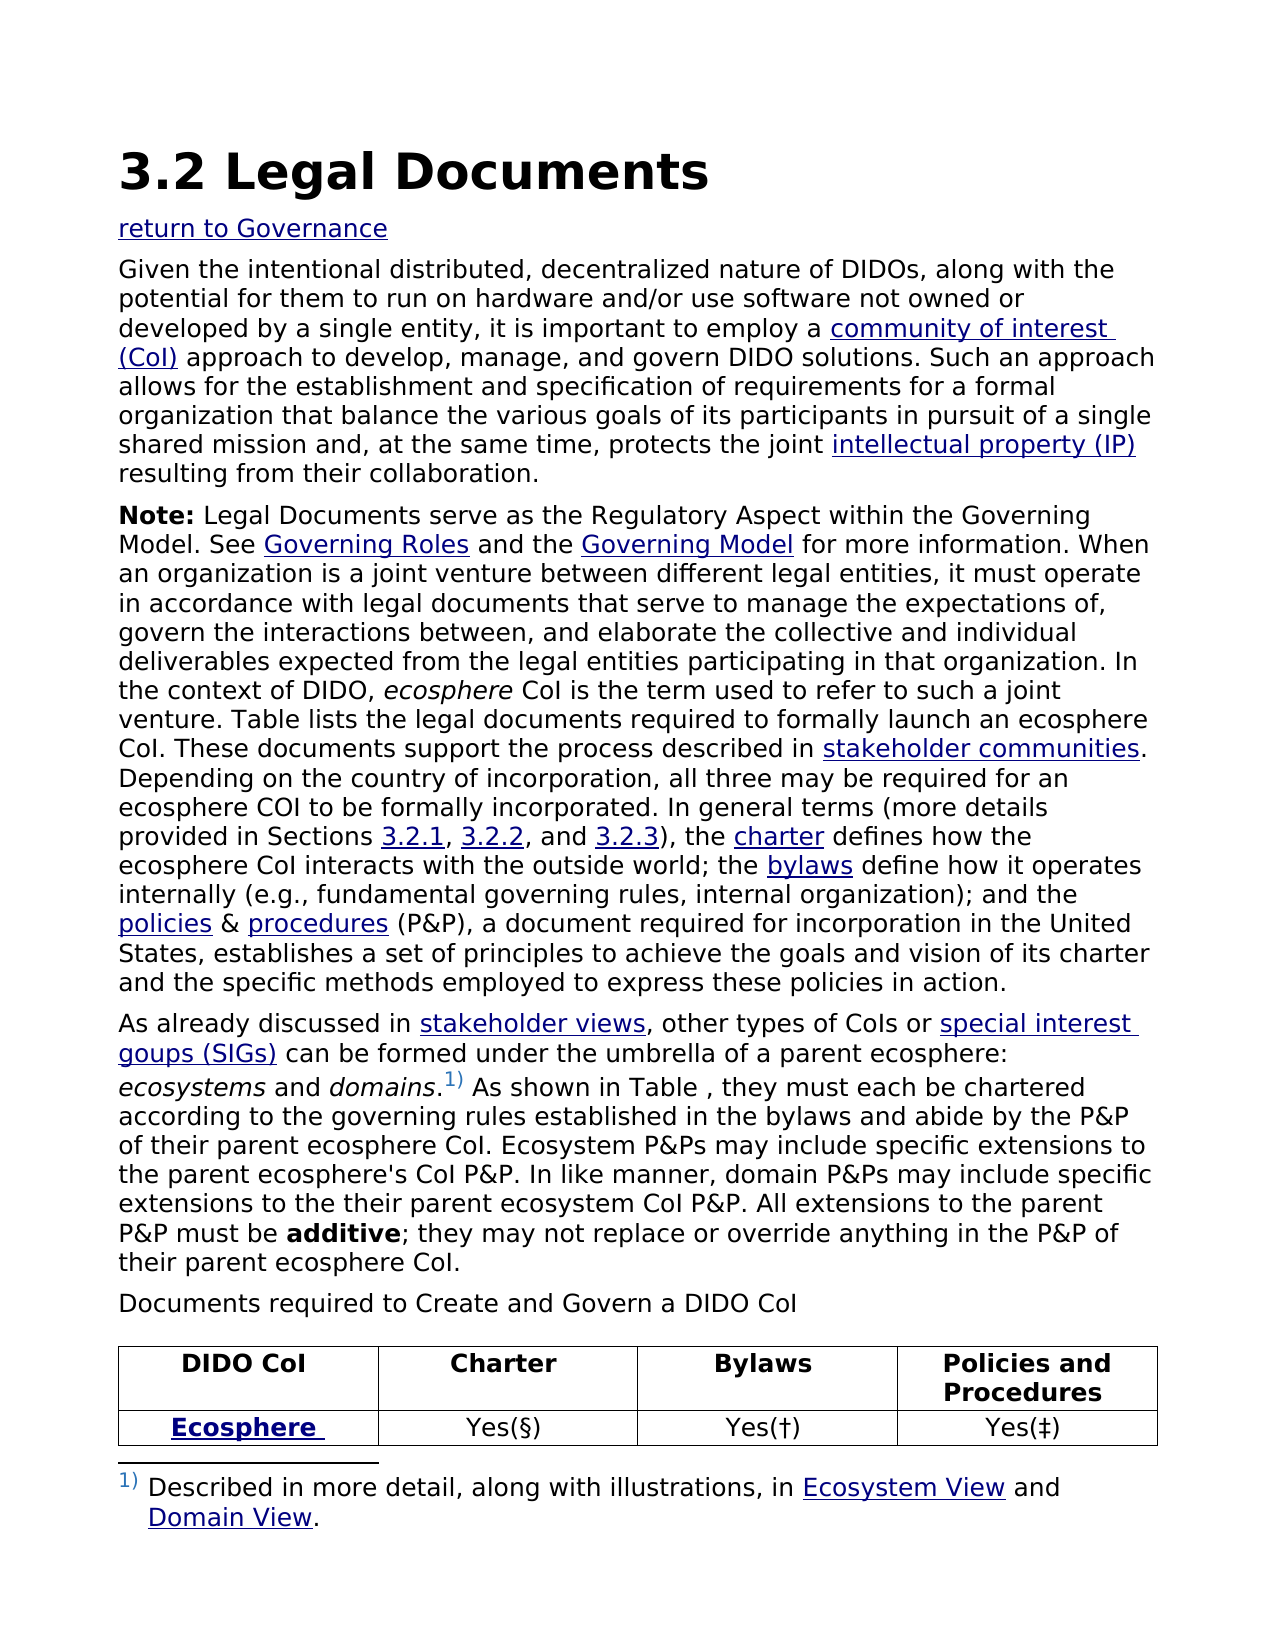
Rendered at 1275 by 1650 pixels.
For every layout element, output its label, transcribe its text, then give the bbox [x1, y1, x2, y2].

table_header DIDO CoI [119, 1347, 378, 1410]
text Described in more detail, along with illustrations, in Ecosystem View and Domain View. [118, 1469, 1157, 1532]
table_cell Yes(†) [638, 1411, 897, 1445]
table_cell Yes(§) [379, 1411, 637, 1445]
table_header Policies and Procedures [898, 1347, 1157, 1410]
text Given the intentional distributed, decentralized nature of DIDOs, along with the potential for them to run on hardware and/or use software not owned or developed by a single entity, it is important to employ a community of interest (CoI) approach to develop, manage, and govern DIDO solutions. Such an approach allows for the establishment and specification of requirements for a formal organization that balance the various goals of its participants in pursuit of a single shared mission and, at the same time, protects the joint intellectual property (IP) resulting from their collaboration. [118, 256, 1157, 489]
table_cell Yes(‡) [898, 1411, 1157, 1445]
table_header Bylaws [638, 1347, 897, 1410]
text As already discussed in stakeholder views, other types of CoIs or special interest goups (SIGs) can be formed under the umbrella of a parent ecosphere: ecosystems and domains. As shown in Table , they must each be chartered according to the governing rules established in the bylaws and abide by the P&P of their parent ecosphere CoI. Ecosystem P&Ps may include specific extensions to the parent ecosphere's CoI P&P. In like manner, domain P&Ps may include specific extensions to the their parent ecosystem CoI P&P. All extensions to the parent P&P must be additive; they may not replace or override anything in the P&P of their parent ecosphere CoI. [118, 1010, 1157, 1277]
text Note: Legal Documents serve as the Regulatory Aspect within the Governing Model. See Governing Roles and the Governing Model for more information. When an organization is a joint venture between different legal entities, it must operate in accordance with legal documents that serve to manage the expectations of, govern the interactions between, and elaborate the collective and individual deliverables expected from the legal entities participating in that organization. In the context of DIDO, ecosphere CoI is the term used to refer to such a joint venture. Table lists the legal documents required to formally launch an ecosphere CoI. These documents support the process described in stakeholder communities. Depending on the country of incorporation, all three may be required for an ecosphere COI to be formally incorporated. In general terms (more details provided in Sections 3.2.1, 3.2.2, and 3.2.3), the charter defines how the ecosphere CoI interacts with the outside world; the bylaws define how it operates internally (e.g., fundamental governing rules, internal organization); and the policies & procedures (P&P), a document required for incorporation in the United States, establishes a set of principles to achieve the goals and vision of its charter and the specific methods employed to express these policies in action. [118, 501, 1157, 997]
subtitle 3.2 Legal Documents [118, 143, 1157, 201]
table_cell Ecosphere [119, 1411, 378, 1445]
text return to Governance [118, 214, 1157, 243]
text Documents required to Create and Govern a DIDO CoI [118, 1289, 1157, 1319]
table_header Charter [379, 1347, 637, 1410]
